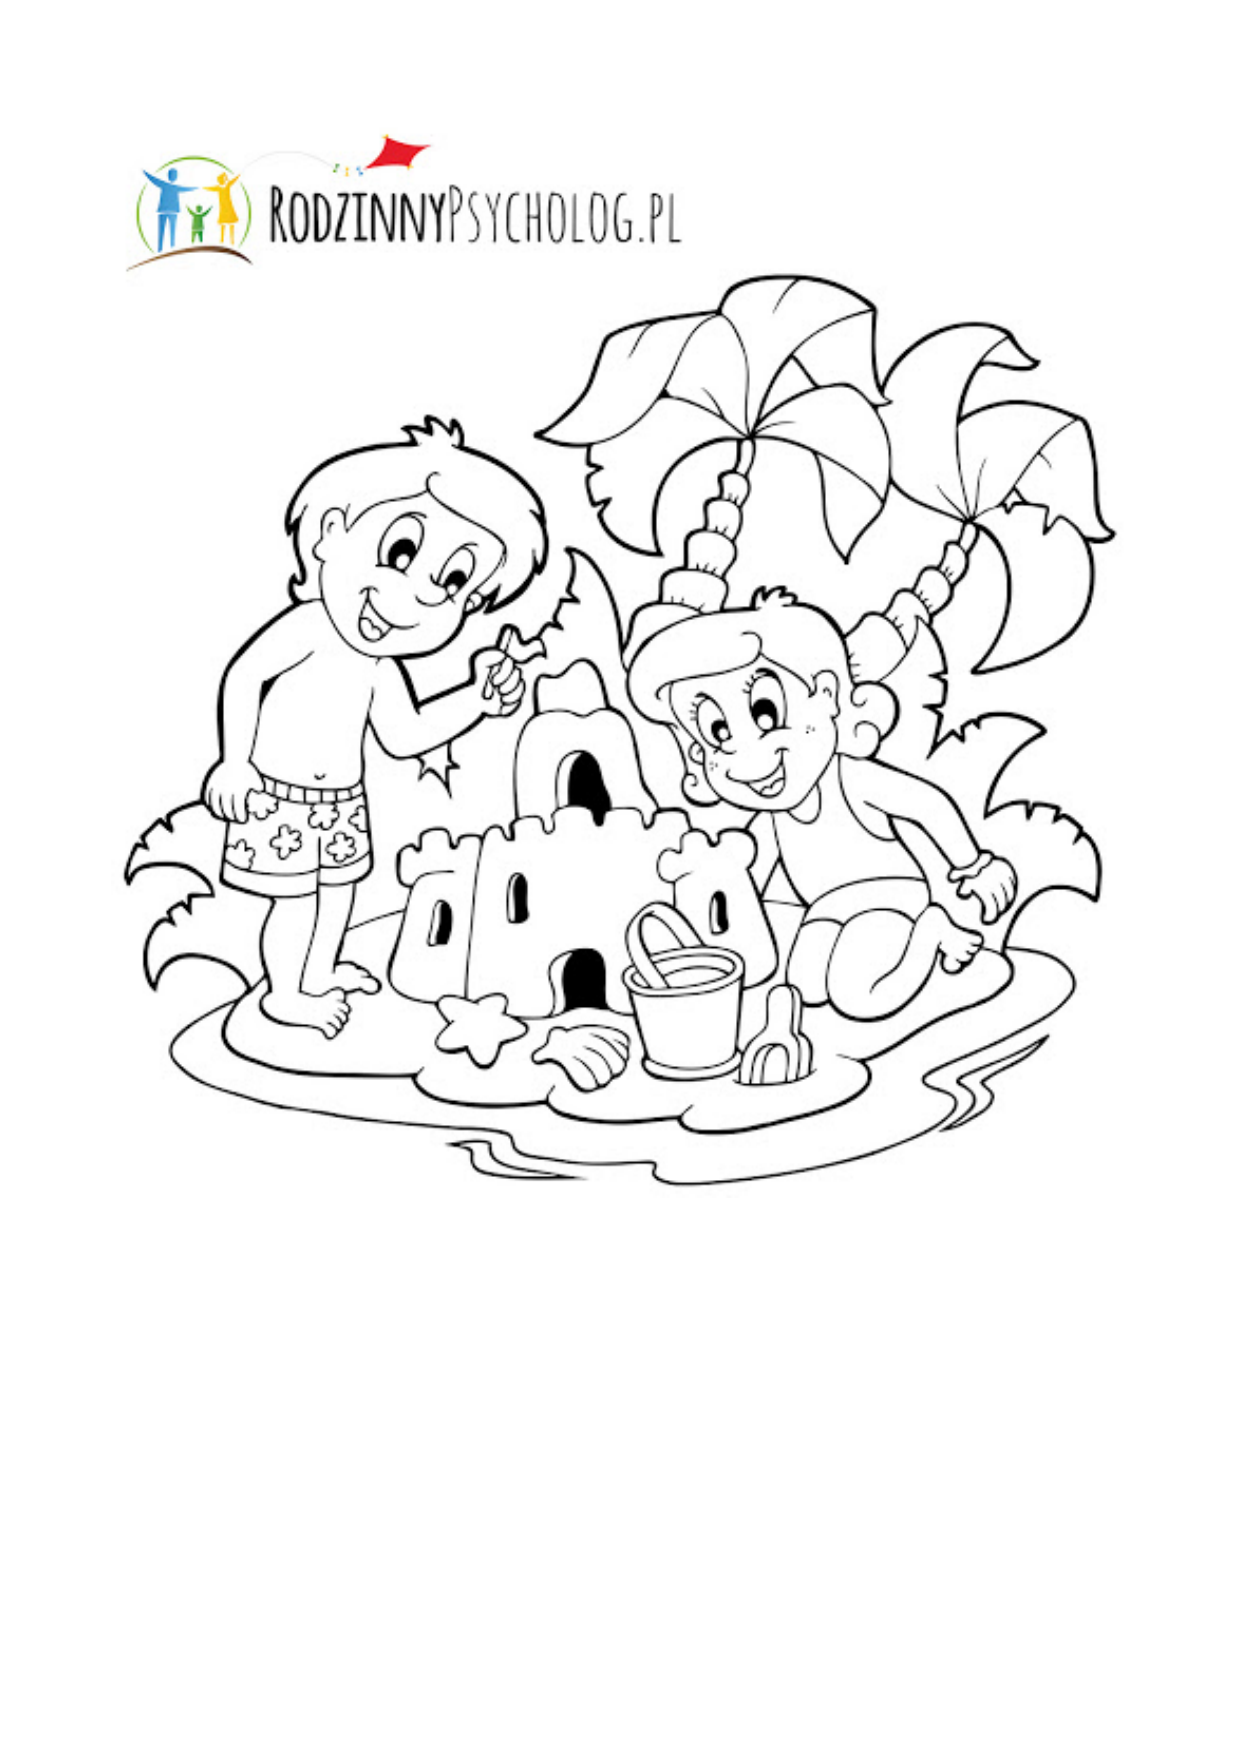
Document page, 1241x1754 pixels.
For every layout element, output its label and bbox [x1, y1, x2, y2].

picture [111, 118, 1130, 1198]
